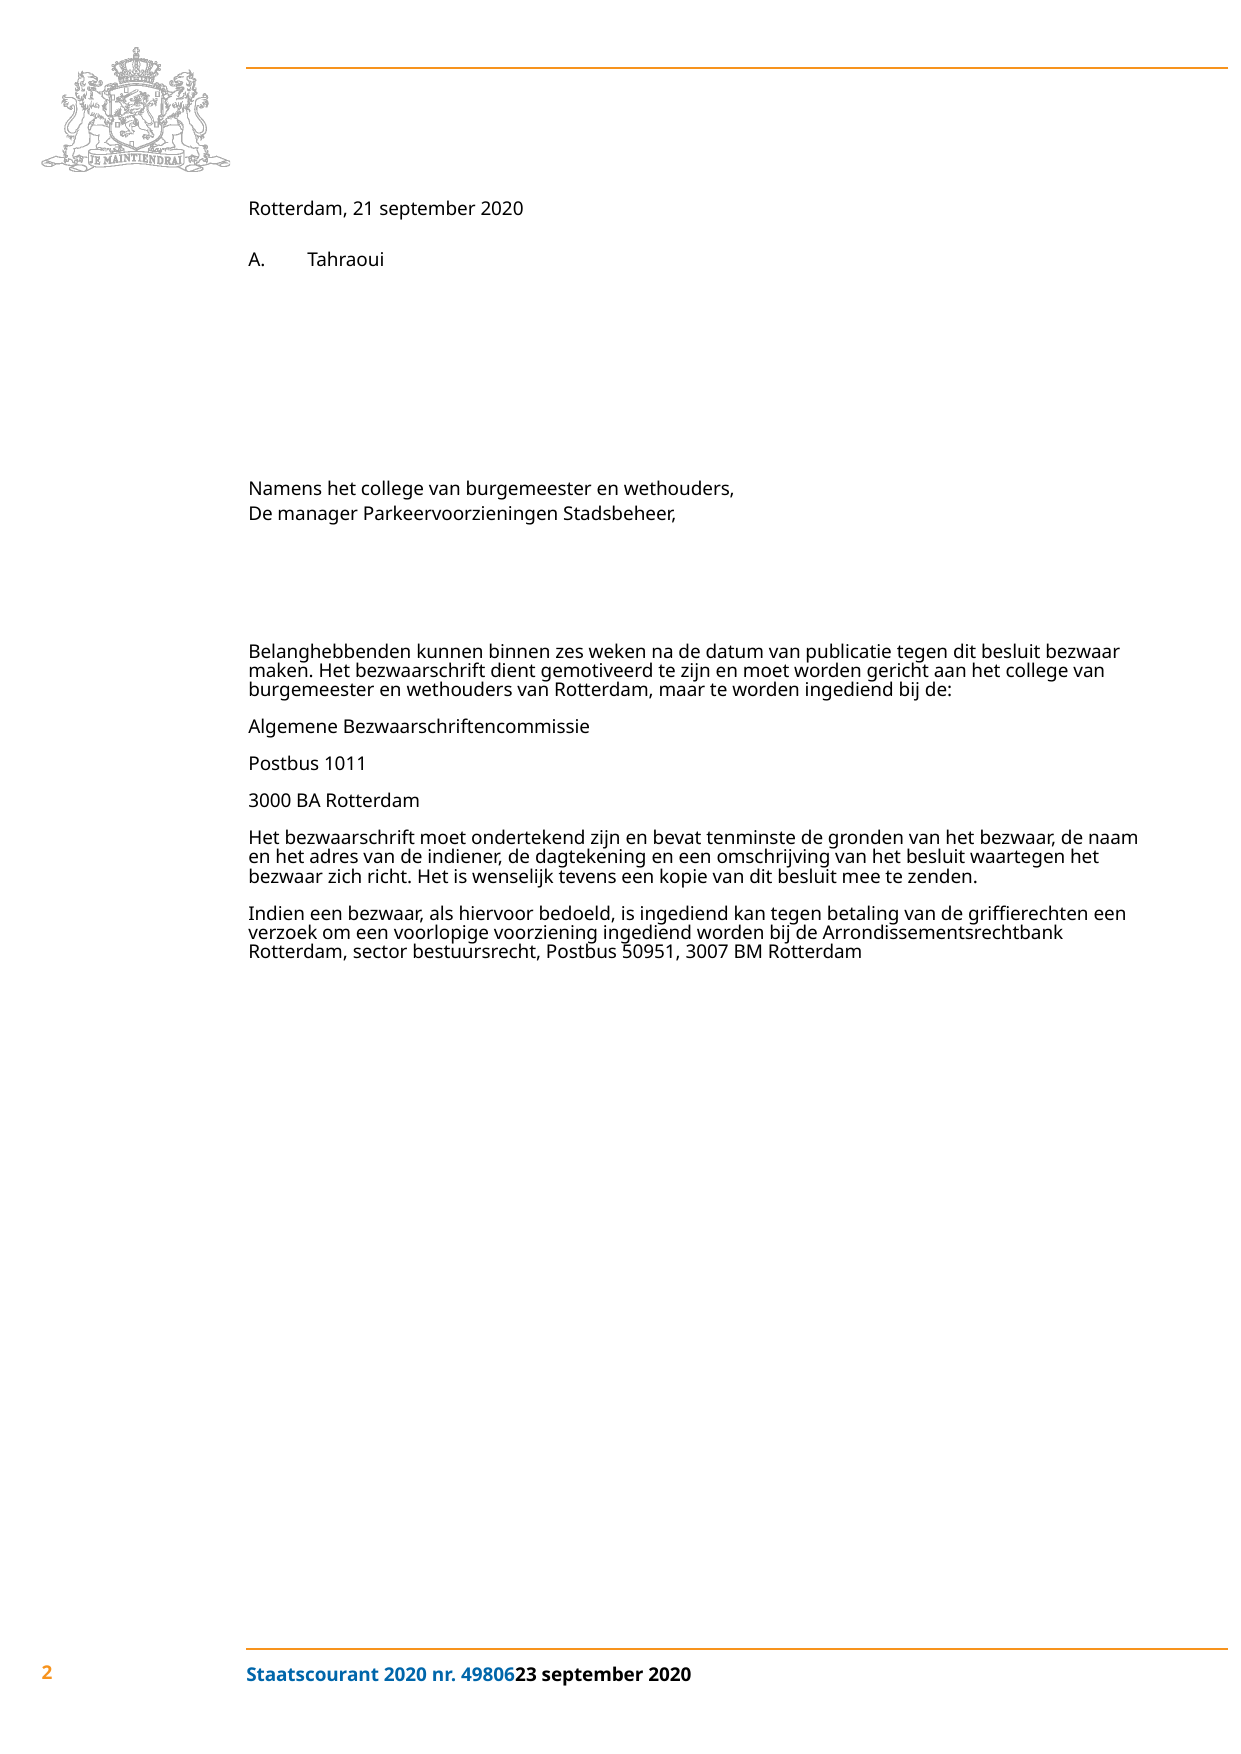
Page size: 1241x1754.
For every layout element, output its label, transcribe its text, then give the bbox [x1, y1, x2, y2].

text Namens het college van burgemeester en wethouders, [248, 475, 1152, 500]
text 3000 BA Rotterdam [248, 792, 1152, 811]
text Indien een bezwaar, als hiervoor bedoeld, is ingediend kan tegen betaling van de griffierechten een verzoek om een voorlopige voorziening ingediend worden bij de Arrondissementsrechtbank Rotterdam, sector bestuursrecht, Postbus 50951, 3007 BM Rotterdam [248, 905, 1152, 962]
text Algemene Bezwaarschriftencommissie [248, 718, 1152, 737]
text De manager Parkeervoorzieningen Stadsbeheer, [248, 500, 1152, 526]
text Postbus 1011 [248, 755, 1152, 774]
text Het bezwaarschrift moet ondertekend zijn en bevat tenminste de gronden van het bezwaar, de naam en het adres van de indiener, de dagtekening en een omschrijving van het besluit waartegen het bezwaar zich richt. Het is wenselijk tevens een kopie van dit besluit mee te zenden. [248, 829, 1152, 887]
list Tahraoui [248, 246, 1152, 272]
text Rotterdam, 21 september 2020 [248, 196, 1152, 221]
picture [41, 47, 231, 172]
text Belanghebbenden kunnen binnen zes weken na de datum van publicatie tegen dit besluit bezwaar maken. Het bezwaarschrift dient gemotiveerd te zijn en moet worden gericht aan het college van burgemeester en wethouders van Rotterdam, maar te worden ingediend bij de: [248, 643, 1152, 701]
